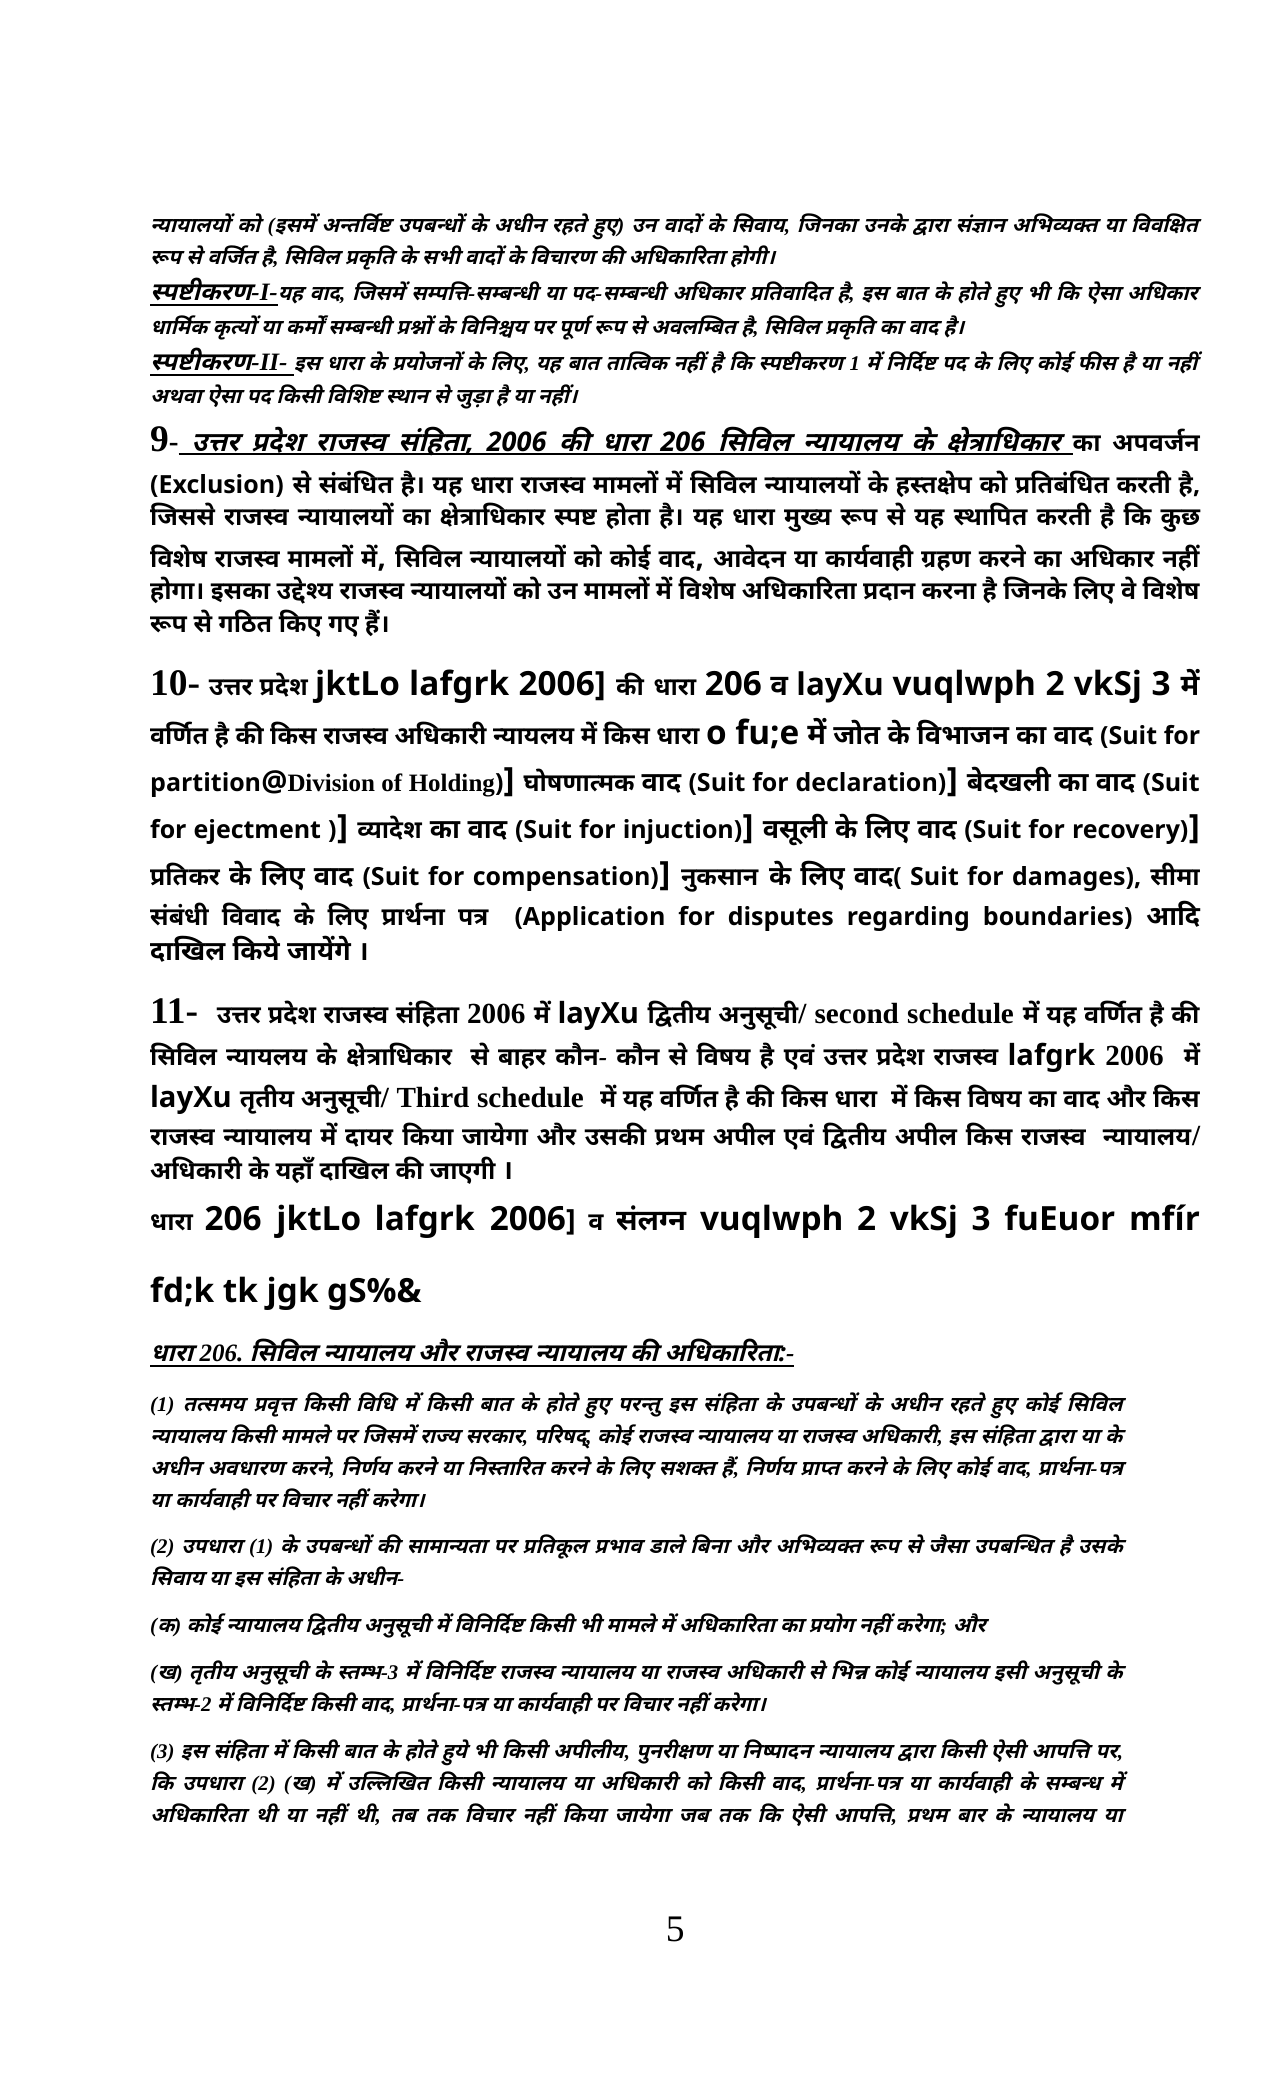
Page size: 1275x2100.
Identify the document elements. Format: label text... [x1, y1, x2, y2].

text स्पष्टीकरण-I-यह वाद, जिसमें सम्पत्ति-सम्बन्धी या पद-सम्बन्धी अधिकार प्रतिवादित है, इस बात के होते हुए भी कि ऐसा अधिकार धार्मिक कृत्यों या कर्मों सम्बन्धी प्रश्नों के विनिश्चय पर पूर्ण रूप से अवलम्बित है, सिविल प्रकृति का वाद है। [150, 277, 1200, 343]
text स्पष्टीकरण-II- इस धारा के प्रयोजनों के लिए, यह बात तात्विक नहीं है कि स्पष्टीकरण 1 में निर्दिष्ट पद के लिए कोई फीस है या नहीं अथवा ऐसा पद किसी विशिष्ट स्थान से जुड़ा है या नहीं। [150, 347, 1200, 412]
text 10- उत्तर प्रदेश jktLo lafgrk 2006] की धारा 206 व layXu vuqlwph 2 vkSj 3 में वर्णित है की किस राजस्व अधिकारी न्यायलय में किस धारा o fu;e में जोत के विभाजन का वाद (Suit for partition@Division of Holding)] घोषणात्मक वाद (Suit for declaration)] बेदखली का वाद (Suit for ejectment )] व्यादेश का वाद (Suit for injuction)] वसूली के लिए वाद (Suit for recovery)] प्रतिकर के लिए वाद (Suit for compensation)] नुकसान के लिए वाद( Suit for damages), सीमा संबंधी विवाद के लिए प्रार्थना पत्र (Application for disputes regarding boundaries) आदि दाखिल किये जायेंगे । [150, 659, 1200, 972]
text (2) उपधारा (1) के उपबन्धों की सामान्यता पर प्रतिकूल प्रभाव डाले बिना और अभिव्यक्त रूप से जैसा उपबन्धित है उसके सिवाय या इस संहिता के अधीन- [150, 1534, 1125, 1594]
text न्यायालयों को (इसमें अन्तर्विष्ट उपबन्धों के अधीन रहते हुए) उन वादों के सिवाय, जिनका उनके द्वारा संज्ञान अभिव्यक्त या विवक्षित रूप से वर्जित है, सिविल प्रकृति के सभी वादों के विचारण की अधिकारिता होगी। [150, 213, 1200, 273]
text धारा 206. सिविल न्यायालय और राजस्व न्यायालय की अधिकारिता:- [150, 1335, 1125, 1372]
text (क) कोई न्यायालय द्वितीय अनुसूची में विनिर्दिष्ट किसी भी मामले में अधिकारिता का प्रयोग नहीं करेगा; और [150, 1613, 1125, 1641]
text 11- उत्तर प्रदेश राजस्व संहिता 2006 में layXu द्वितीय अनुसूची/ second schedule में यह वर्णित है की सिविल न्यायलय के क्षेत्राधिकार से बाहर कौन- कौन से विषय है एवं उत्तर प्रदेश राजस्व lafgrk 2006 में layXu तृतीय अनुसूची/ Third schedule में यह वर्णित है की किस धारा में किस विषय का वाद और किस राजस्व न्यायालय में दायर किया जायेगा और उसकी प्रथम अपील एवं द्वितीय अपील किस राजस्व न्यायालय/ अधिकारी के यहाँ दाखिल की जाएगी । [150, 989, 1200, 1191]
text (3) इस संहिता में किसी बात के होते हुये भी किसी अपीलीय, पुनरीक्षण या निष्पादन न्यायालय द्वारा किसी ऐसी आपत्ति पर, कि उपधारा (2) (ख) में उल्लिखित किसी न्यायालय या अधिकारी को किसी वाद, प्रार्थना-पत्र या कार्यवाही के सम्बन्ध में अधिकारिता थी या नहीं थी, तब तक विचार नहीं किया जायेगा जब तक कि ऐसी आपत्ति, प्रथम बार के न्यायालय या [150, 1739, 1125, 1831]
text धारा 206 jktLo lafgrk 2006] व संलग्न vuqlwph 2 vkSj 3 fuEuor mfír fd;k tk jgk gS%& [150, 1191, 1200, 1312]
text (ख) तृतीय अनुसूची के स्तम्भ-3 में विनिर्दिष्ट राजस्व न्यायालय या राजस्व अधिकारी से भिन्न कोई न्यायालय इसी अनुसूची के स्तम्भ-2 में विनिर्दिष्ट किसी वाद, प्रार्थना-पत्र या कार्यवाही पर विचार नहीं करेगा। [150, 1660, 1125, 1720]
text 9- उत्तर प्रदेश राजस्व संहिता, 2006 की धारा 206 सिविल न्यायालय के क्षेत्राधिकार का अपवर्जन (Exclusion) से संबंधित है। यह धारा राजस्व मामलों में सिविल न्यायालयों के हस्तक्षेप को प्रतिबंधित करती है, जिससे राजस्व न्यायालयों का क्षेत्राधिकार स्पष्ट होता है। यह धारा मुख्य रूप से यह स्थापित करती है कि कुछ विशेष राजस्व मामलों में, सिविल न्यायालयों को कोई वाद, आवेदन या कार्यवाही ग्रहण करने का अधिकार नहीं होगा। इसका उद्देश्य राजस्व न्यायालयों को उन मामलों में विशेष अधिकारिता प्रदान करना है जिनके लिए वे विशेष रूप से गठित किए गए हैं। [150, 416, 1200, 642]
text (1) तत्समय प्रवृत्त किसी विधि में किसी बात के होते हुए परन्तु इस संहिता के उपबन्धों के अधीन रहते हुए कोई सिविल न्यायालय किसी मामले पर जिसमें राज्य सरकार, परिषद्, कोई राजस्व न्यायालय या राजस्व अधिकारी, इस संहिता द्वारा या के अधीन अवधारण करने, निर्णय करने या निस्तारित करने के लिए सशक्त हैं, निर्णय प्राप्त करने के लिए कोई वाद, प्रार्थना-पत्र या कार्यवाही पर विचार नहीं करेगा। [150, 1392, 1125, 1516]
